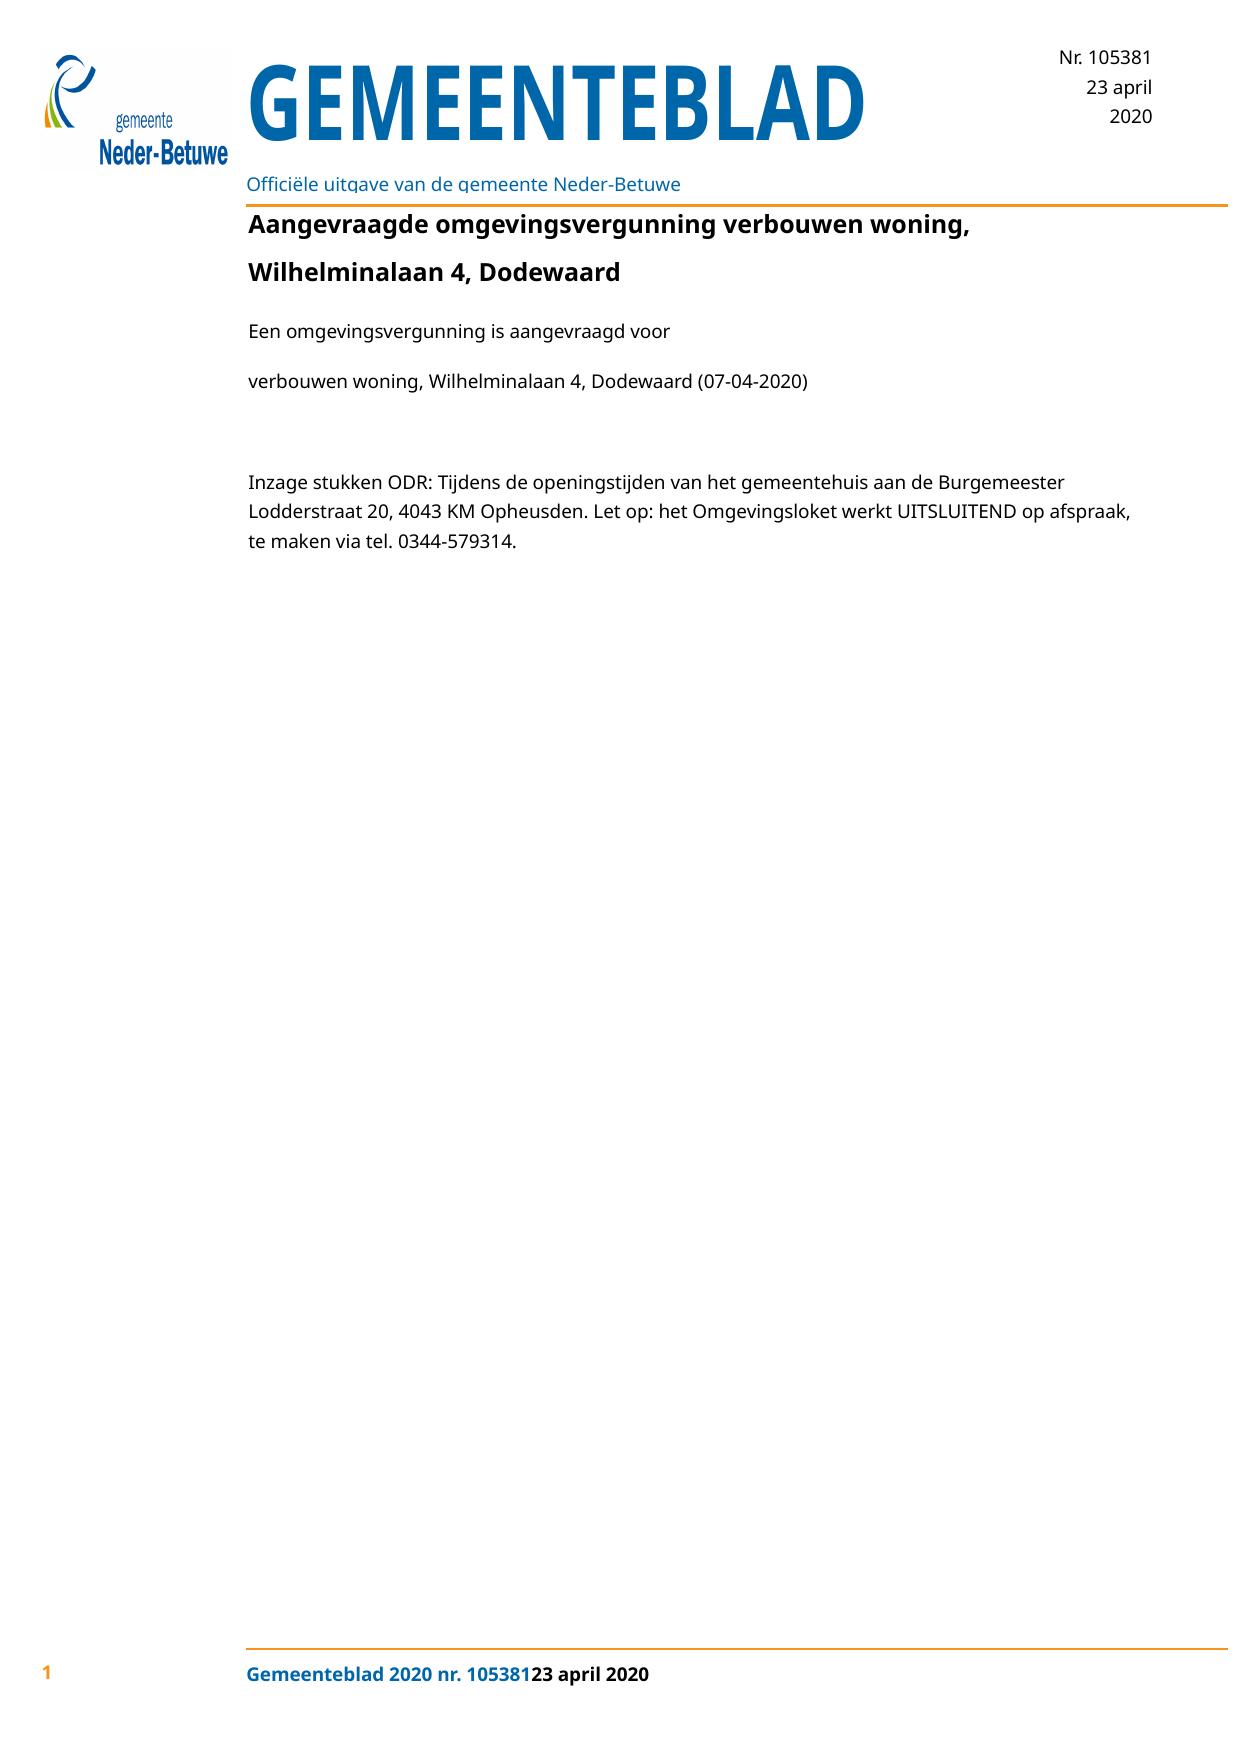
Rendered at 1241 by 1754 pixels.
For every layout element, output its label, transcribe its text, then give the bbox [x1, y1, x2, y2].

text Een omgevingsvergunning is aangevraagd voor [248, 318, 1152, 344]
text verbouwen woning, Wilhelminalaan 4, Dodewaard (07-04-2020) [248, 368, 1152, 394]
text Aangevraagde omgevingsvergunning verbouwen woning, Wilhelminalaan 4, Dodewaard [248, 207, 1152, 288]
text Inzage stukken ODR: Tijdens de openingstijden van het gemeentehuis aan de Burgemeester Lodderstraat 20, 4043 KM Opheusden. Let op: het Omgevingsloket werkt UITSLUITEND op afspraak, te maken via tel. 0344-579314. [248, 469, 1152, 554]
picture [41, 47, 231, 172]
